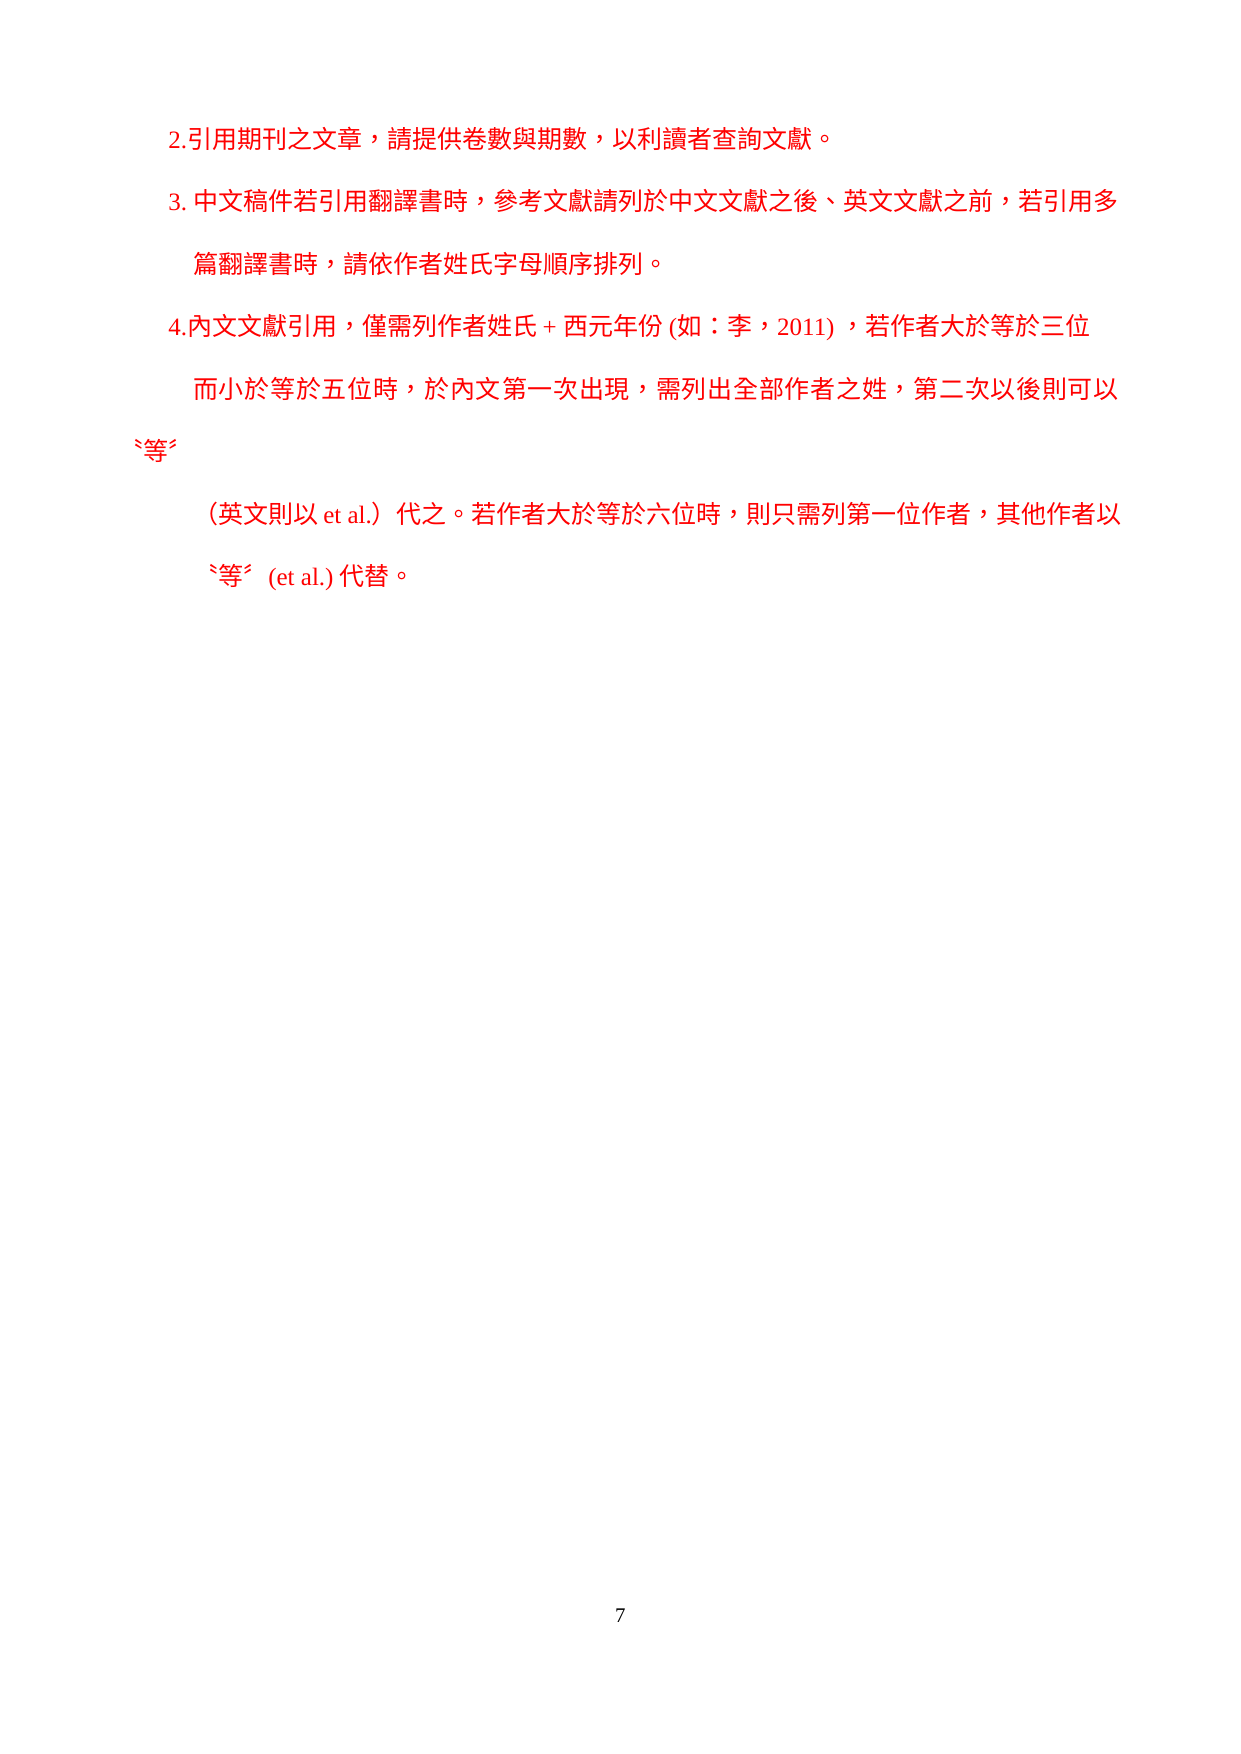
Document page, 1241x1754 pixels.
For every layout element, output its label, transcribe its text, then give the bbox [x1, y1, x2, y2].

text 而小於等於五位時，於內文第一次出現，需列出全部作者之姓，第二次以後則可以〝等〞 [118, 346, 1122, 471]
text （英文則以et al.）代之。若作者大於等於六位時，則只需列第一位作者，其他作者以 [118, 471, 1122, 533]
text 4.內文文獻引用，僅需列作者姓氏 + 西元年份 (如：李，2011) ，若作者大於等於三位 [118, 283, 1122, 346]
text 3. 中文稿件若引用翻譯書時，參考文獻請列於中文文獻之後、英文文獻之前，若引用多 [118, 158, 1122, 221]
text 篇翻譯書時，請依作者姓氏字母順序排列。 [118, 221, 1122, 283]
text 〝等〞(et al.) 代替。 [118, 533, 1122, 596]
text 2.引用期刊之文章，請提供卷數與期數，以利讀者查詢文獻。 [118, 96, 1122, 158]
